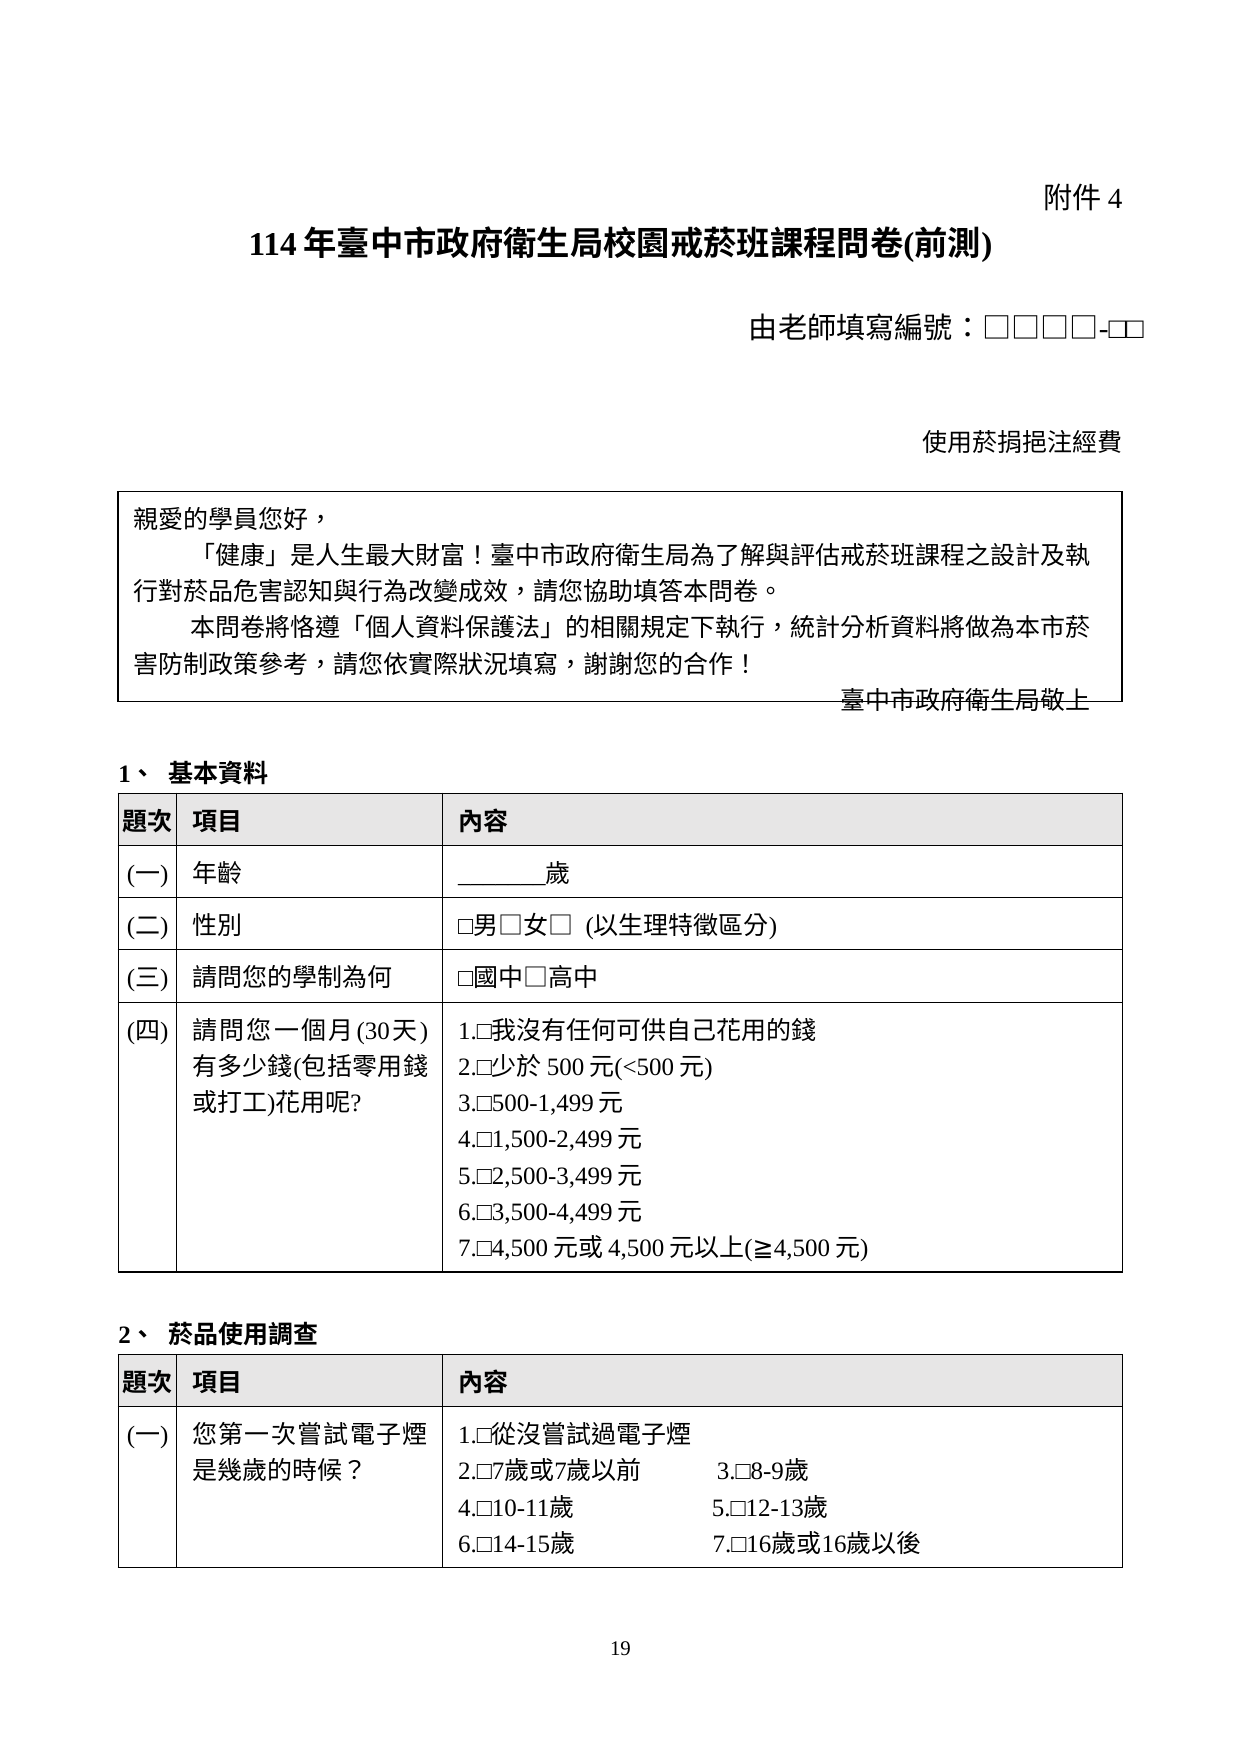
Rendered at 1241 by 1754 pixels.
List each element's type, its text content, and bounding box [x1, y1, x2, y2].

table_cell (一) [119, 1407, 176, 1567]
table_header 項目 [177, 794, 442, 845]
table_cell □國中□高中 [443, 950, 1122, 1002]
text 由老師填寫編號：□□□□-□□ [118, 284, 1143, 346]
table_header 內容 [443, 794, 1122, 845]
table_cell 請問您一個月(30天)有多少錢(包括零用錢或打工)花用呢? [177, 1003, 442, 1271]
table_cell 年齡 [177, 846, 442, 897]
table_cell □男□女□ (以生理特徵區分) [443, 898, 1122, 949]
list 基本資料 [118, 730, 1122, 792]
table_cell 1.□從沒嘗試過電子煙 2.□7歲或7歲以前 3.□8-9歲 4.□10-11歲 5.□12-13歲 6.□14-15歲 7.□16歲或16歲以後 [443, 1407, 1122, 1567]
table_cell _______歲 [443, 846, 1122, 897]
table_cell 您第一次嘗試電子煙是幾歲的時候？ [177, 1407, 442, 1567]
table_header 題次 [119, 794, 176, 845]
table_cell 性別 [177, 898, 442, 949]
text 114年臺中市政府衛生局校園戒菸班課程問卷(前測) [118, 217, 1122, 265]
table_cell (二) [119, 898, 176, 949]
table_header 題次 [119, 1355, 176, 1406]
table_header 項目 [177, 1355, 442, 1406]
table_cell (三) [119, 950, 176, 1002]
table_cell (一) [119, 846, 176, 897]
table_cell (四) [119, 1003, 176, 1271]
table_header 內容 [443, 1355, 1122, 1406]
text 使用菸捐挹注經費 [118, 399, 1122, 461]
table_cell 請問您的學制為何 [177, 950, 442, 1002]
list 菸品使用調查 [118, 1291, 1122, 1354]
table_cell 1.□我沒有任何可供自己花用的錢 2.□少於500元(<500元) 3.□500-1,499元 4.□1,500-2,499元 5.□2,500-3,499元 6.□3,500-4,499元 7.□4,500元或4,500元以上(≧4,500元) [443, 1003, 1122, 1271]
text 附件4 [118, 175, 1122, 217]
